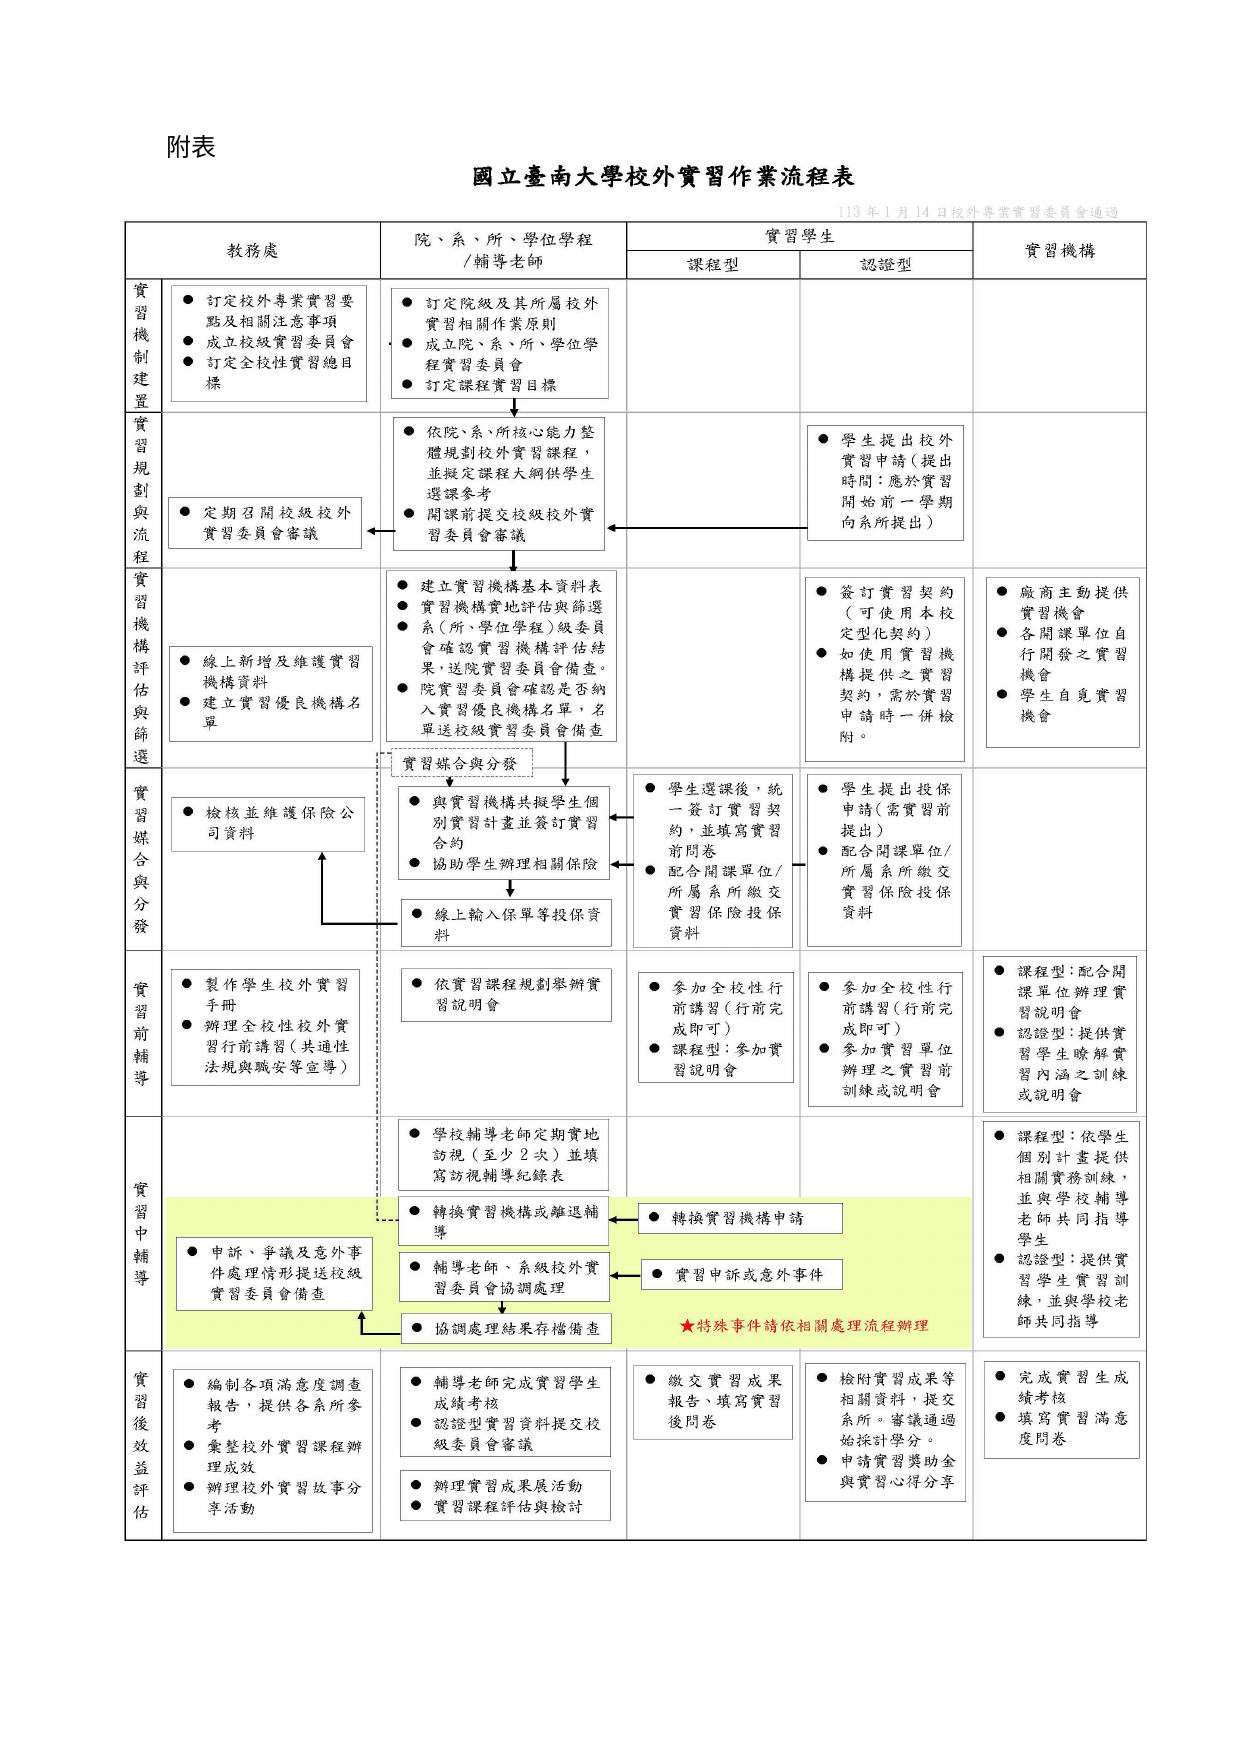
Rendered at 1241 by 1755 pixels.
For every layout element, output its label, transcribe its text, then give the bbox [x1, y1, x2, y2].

text 附表 [166, 130, 1159, 164]
